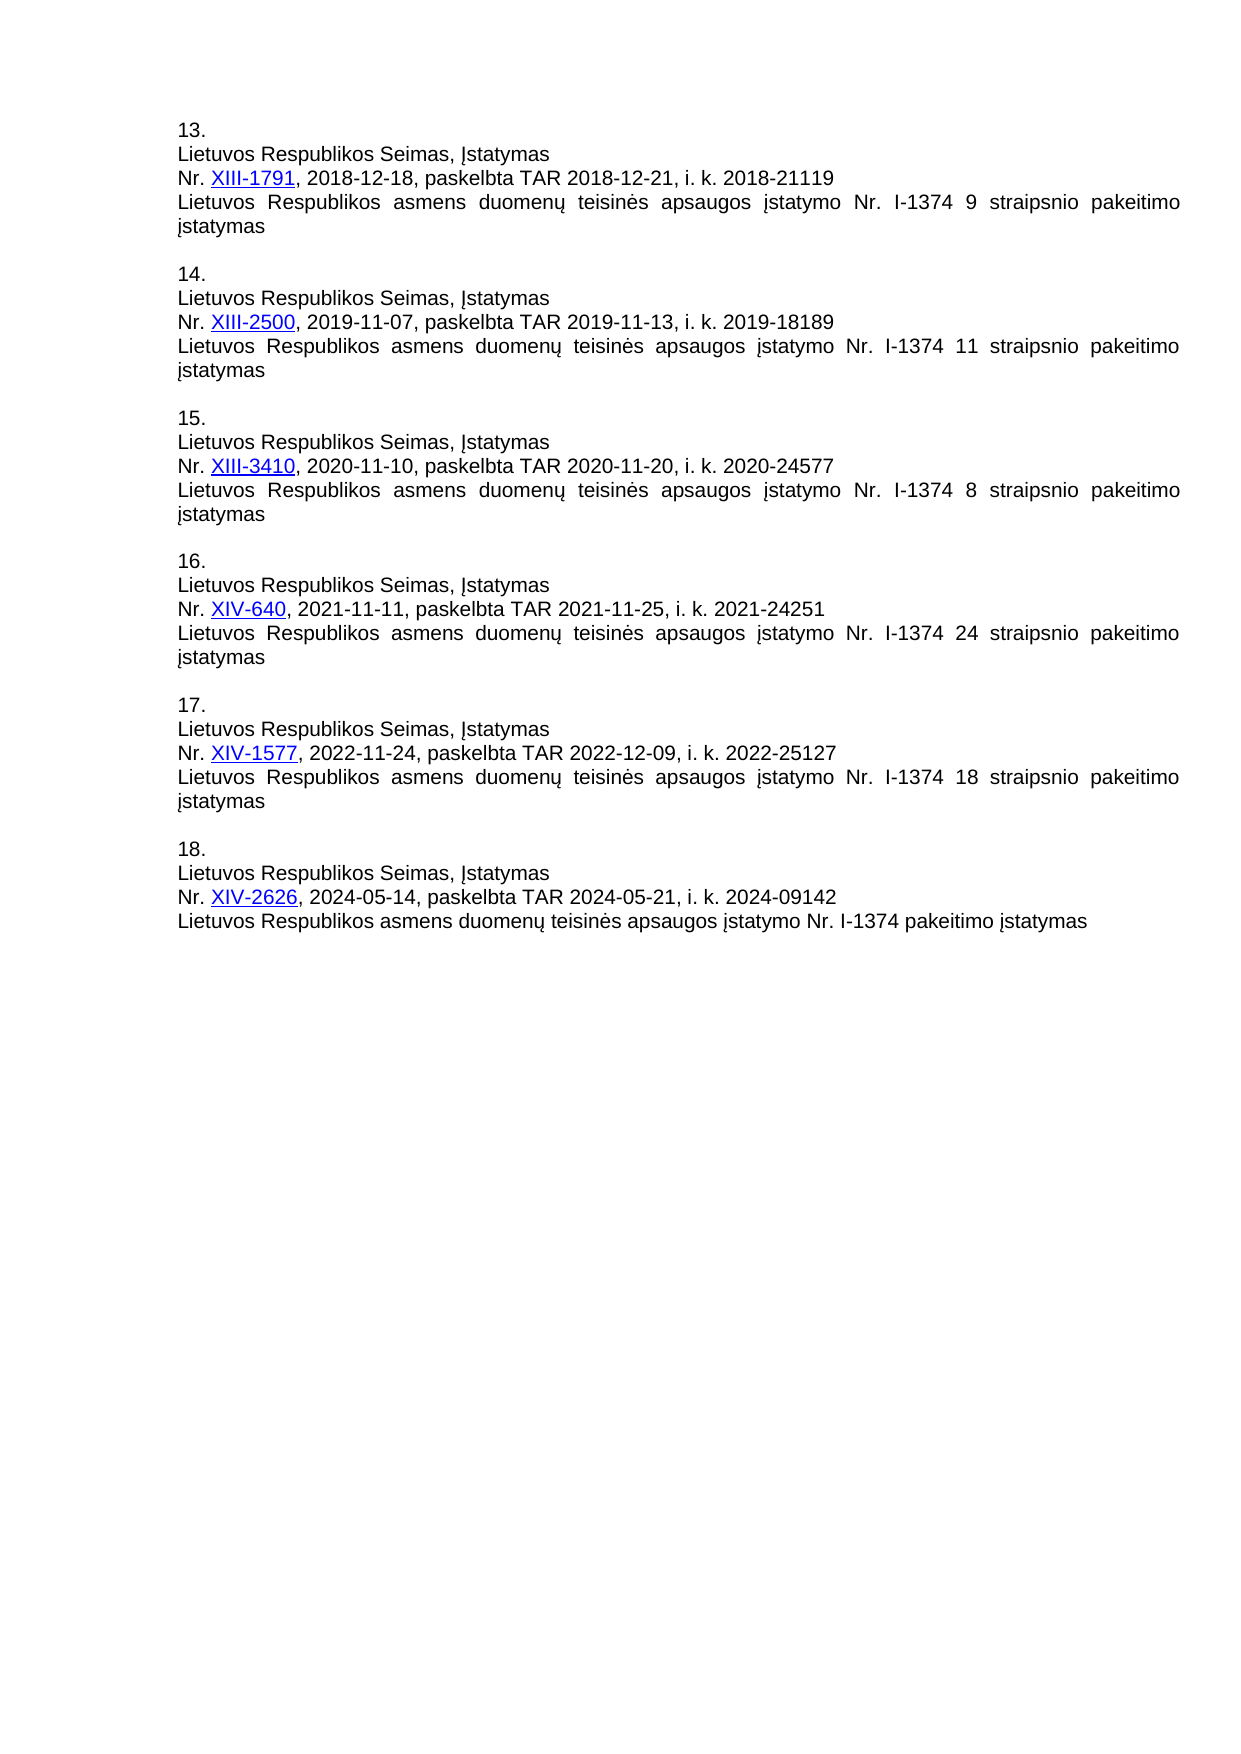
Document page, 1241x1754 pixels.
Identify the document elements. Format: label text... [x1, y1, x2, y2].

text 16. [177, 549, 1181, 573]
text 18. [177, 837, 1181, 861]
text Lietuvos Respublikos asmens duomenų teisinės apsaugos įstatymo Nr. I-1374 11 straipsnio pakeitimo įstatymas [177, 334, 1181, 382]
text Nr. XIV-2626, 2024-05-14, paskelbta TAR 2024-05-21, i. k. 2024-09142 [177, 885, 1181, 909]
text Nr. XIV-640, 2021-11-11, paskelbta TAR 2021-11-25, i. k. 2021-24251 [177, 597, 1181, 621]
text Lietuvos Respublikos Seimas, Įstatymas [177, 861, 1181, 885]
text 13. [177, 118, 1181, 142]
text Lietuvos Respublikos Seimas, Įstatymas [177, 142, 1181, 166]
text 14. [177, 262, 1181, 286]
text Lietuvos Respublikos asmens duomenų teisinės apsaugos įstatymo Nr. I-1374 8 straipsnio pakeitimo įstatymas [177, 477, 1181, 525]
text Lietuvos Respublikos asmens duomenų teisinės apsaugos įstatymo Nr. I-1374 9 straipsnio pakeitimo įstatymas [177, 190, 1181, 238]
text Lietuvos Respublikos Seimas, Įstatymas [177, 286, 1181, 310]
text Lietuvos Respublikos asmens duomenų teisinės apsaugos įstatymo Nr. I-1374 18 straipsnio pakeitimo įstatymas [177, 765, 1181, 813]
text Nr. XIV-1577, 2022-11-24, paskelbta TAR 2022-12-09, i. k. 2022-25127 [177, 741, 1181, 765]
text Lietuvos Respublikos asmens duomenų teisinės apsaugos įstatymo Nr. I-1374 24 straipsnio pakeitimo įstatymas [177, 621, 1181, 669]
text Nr. XIII-3410, 2020-11-10, paskelbta TAR 2020-11-20, i. k. 2020-24577 [177, 453, 1181, 477]
text Lietuvos Respublikos asmens duomenų teisinės apsaugos įstatymo Nr. I-1374 pakeitimo įstatymas [177, 909, 1181, 933]
text Lietuvos Respublikos Seimas, Įstatymas [177, 429, 1181, 453]
text 17. [177, 693, 1181, 717]
text Lietuvos Respublikos Seimas, Įstatymas [177, 573, 1181, 597]
text Nr. XIII-2500, 2019-11-07, paskelbta TAR 2019-11-13, i. k. 2019-18189 [177, 310, 1181, 334]
text 15. [177, 406, 1181, 429]
text Lietuvos Respublikos Seimas, Įstatymas [177, 717, 1181, 741]
text Nr. XIII-1791, 2018-12-18, paskelbta TAR 2018-12-21, i. k. 2018-21119 [177, 166, 1181, 190]
